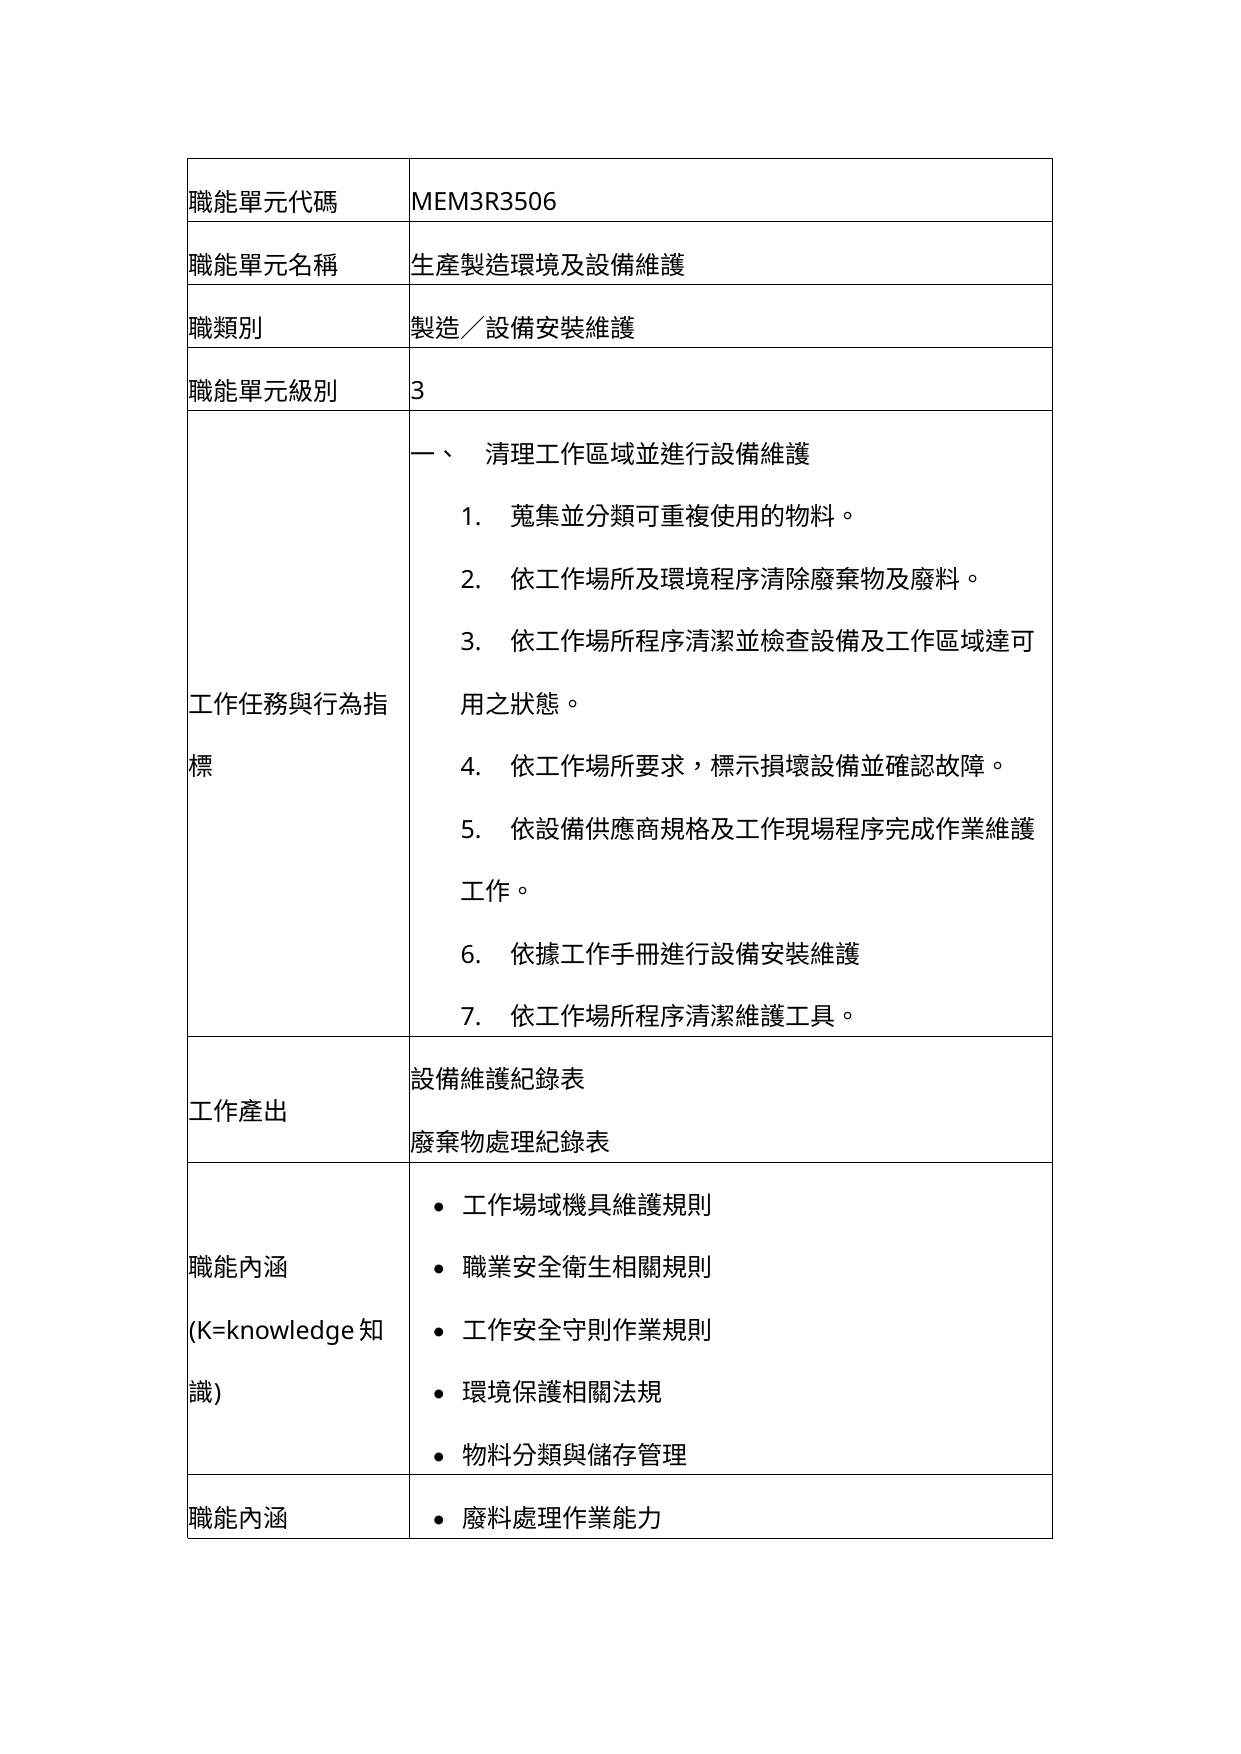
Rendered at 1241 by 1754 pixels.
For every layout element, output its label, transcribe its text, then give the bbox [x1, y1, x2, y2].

table_cell 清理工作區域並進行設備維護 蒐集並分類可重複使用的物料。 依工作場所及環境程序清除廢棄物及廢料。 依工作場所程序清潔並檢查設備及工作區域達可用之狀態。 依工作場所要求，標示損壞設備並確認故障。 依設備供應商規格及工作現場程序完成作業維護工作。 依據工作手冊進行設備安裝維護 依工作場所程序清潔維護工具。 [410, 411, 1052, 1036]
table_header MEM3R3506 [410, 159, 1052, 221]
table_cell 工作場域機具維護規則 職業安全衛生相關規則 工作安全守則作業規則 環境保護相關法規 物料分類與儲存管理 [410, 1163, 1052, 1474]
table_cell 職能內涵 (K=knowledge知識) [188, 1163, 409, 1474]
table_cell 工作產出 [188, 1037, 409, 1161]
table_cell 職能單元級別 [188, 348, 409, 410]
table_cell 工作任務與行為指標 [188, 411, 409, 1036]
table_cell 職能單元名稱 [188, 222, 409, 284]
table_cell 廢料處理作業能力 危機預防通報能力 設備基礎操作與維護能力 物料分類與標示能力 [410, 1475, 1052, 1537]
table_cell 設備維護紀錄表 廢棄物處理紀錄表 [410, 1037, 1052, 1161]
table_cell 製造／設備安裝維護 [410, 285, 1052, 347]
table_cell 3 [410, 348, 1052, 410]
table_cell 職能內涵 [188, 1475, 409, 1537]
table_cell 職類別 [188, 285, 409, 347]
table_cell 生產製造環境及設備維護 [410, 222, 1052, 284]
table_header 職能單元代碼 [188, 159, 409, 221]
